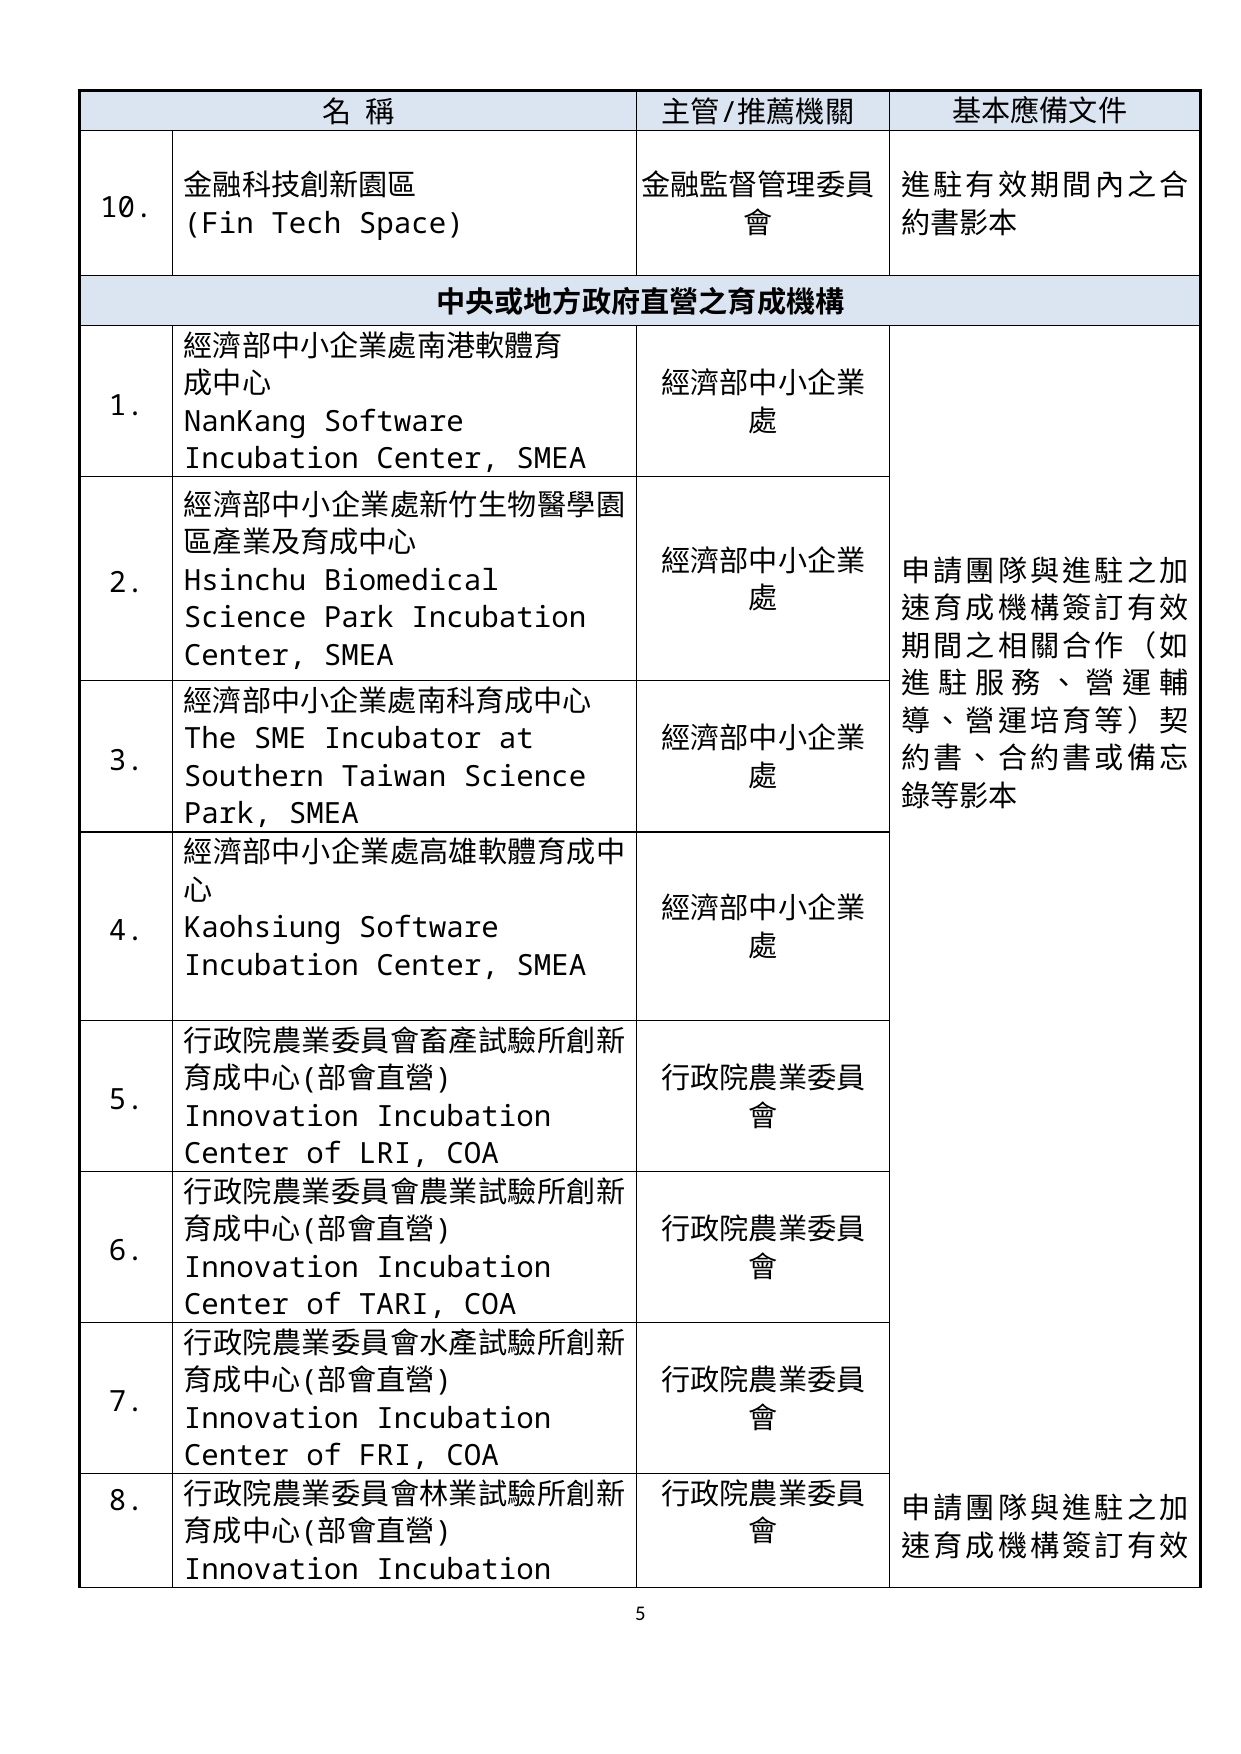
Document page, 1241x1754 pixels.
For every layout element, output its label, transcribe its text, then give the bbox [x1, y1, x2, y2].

table_cell 6. [81, 1172, 172, 1322]
table_cell 7. [81, 1323, 172, 1473]
table_cell 經濟部中小企業處南港軟體育 成中心 NanKang Software Incubation Center, SMEA [173, 326, 636, 476]
table_cell 1. [81, 326, 172, 476]
table_cell 4. [81, 833, 172, 1020]
table_cell 進駐有效期間內之合約書影本 [890, 131, 1199, 275]
table_cell 經濟部中小企業處南科育成中心 The SME Incubator at Southern Taiwan Science Park, SMEA [173, 681, 636, 831]
table_cell 申請團隊與進駐之加速育成機構簽訂有效期間之相關合作（如進駐服務、營運輔導、營運培育等）契約書、合約書或備忘錄等影本 申請團隊與進駐之加速育成機構簽訂有效期間之相關合作（如進駐服務、營運輔導、營運培育等）契約書、合約書或備忘錄等影本 [890, 326, 1199, 1587]
table_cell 10. [81, 131, 172, 275]
table_cell 行政院農業委員會 [637, 1323, 889, 1473]
table_cell 行政院農業委員會 [637, 1021, 889, 1171]
table_header 基本應備文件 [890, 92, 1199, 130]
table_cell 經濟部中小企業處高雄軟體育成中心 Kaohsiung Software Incubation Center, SMEA [173, 833, 636, 1020]
table_cell 行政院農業委員會林業試驗所創新育成中心(部會直營) Innovation Incubation [173, 1474, 636, 1587]
table_cell 金融科技創新園區 (Fin Tech Space) [173, 131, 636, 275]
table_cell 行政院農業委員會 [637, 1474, 889, 1587]
table_cell 經濟部中小企業處 [637, 477, 889, 680]
table_header 主管/推薦機關 [637, 92, 889, 130]
table_header 名 稱 [81, 92, 636, 130]
table_cell 行政院農業委員會水產試驗所創新育成中心(部會直營) Innovation Incubation Center of FRI, COA [173, 1323, 636, 1473]
table_cell 經濟部中小企業處 [637, 326, 889, 476]
table_cell 經濟部中小企業處 [637, 681, 889, 831]
table_cell 行政院農業委員會農業試驗所創新育成中心(部會直營) Innovation Incubation Center of TARI, COA [173, 1172, 636, 1322]
table_cell 行政院農業委員會 [637, 1172, 889, 1322]
table_cell 5. [81, 1021, 172, 1171]
table_cell 經濟部中小企業處新竹生物醫學園區產業及育成中心 Hsinchu Biomedical Science Park Incubation Center, SMEA [173, 477, 636, 680]
table_cell 金融監督管理委員會 [637, 131, 889, 275]
table_cell 2. [81, 477, 172, 680]
table_cell 8. [81, 1474, 172, 1587]
table_cell 行政院農業委員會畜產試驗所創新育成中心(部會直營) Innovation Incubation Center of LRI, COA [173, 1021, 636, 1171]
table_cell 3. [81, 681, 172, 831]
table_cell 中央或地方政府直營之育成機構 [81, 276, 1199, 325]
table_cell 經濟部中小企業處 [637, 833, 889, 1020]
